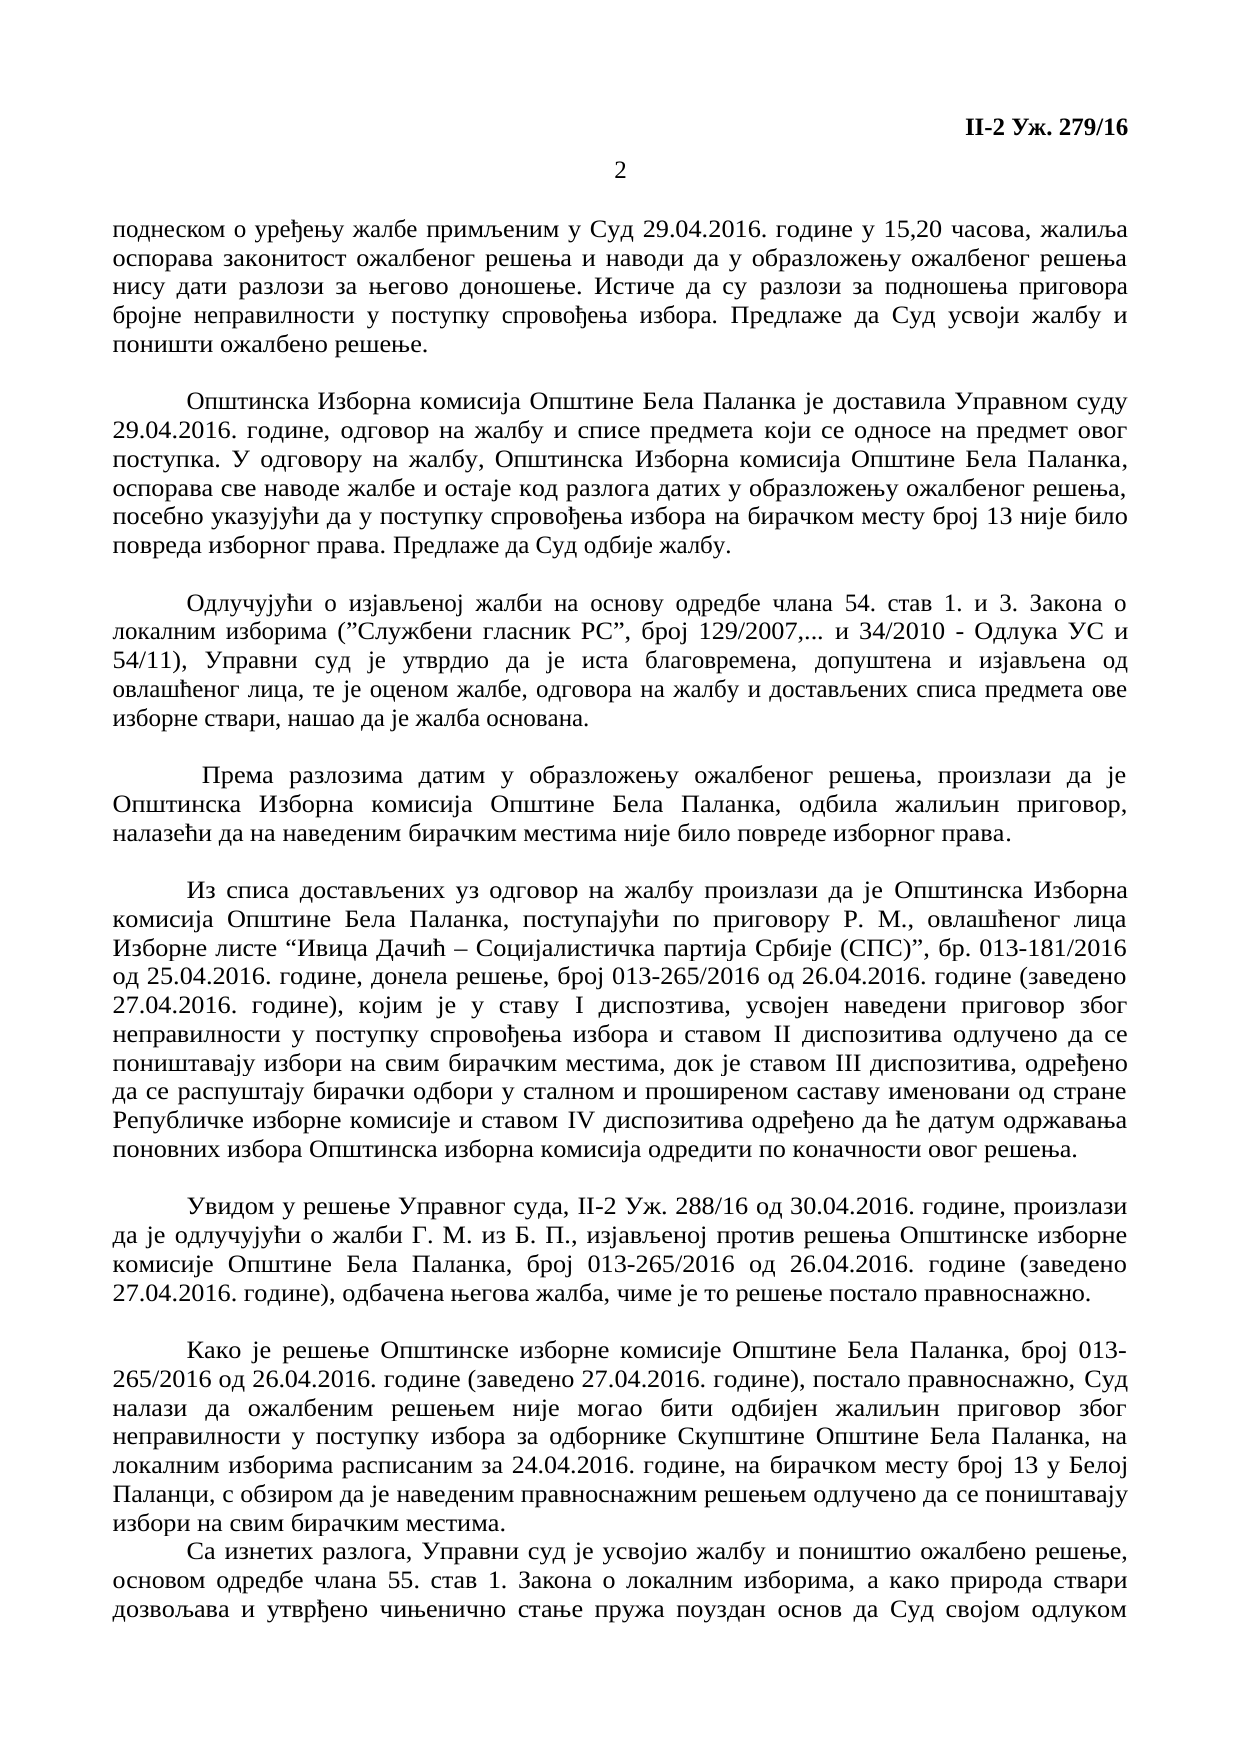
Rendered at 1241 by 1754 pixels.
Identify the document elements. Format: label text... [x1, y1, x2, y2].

text Одлучујући о изјављеној жалби на основу одредбе члана 54. став 1. и 3. Закона о локалним изборима (”Службени гласник РС”, број 129/2007,... и 34/2010 - Одлука УС и 54/11), Управни суд је утврдио да је иста благовремена, допуштена и изјављена од овлашћеног лица, те је оценом жалбе, одговора на жалбу и достављених списа предмета ове изборне ствари, нашао да је жалба основана. [112, 588, 1128, 731]
text Према разлозима датим у образложењу ожалбеног решења, произлази да је Општинска Изборна комисија Општине Бела Паланка, одбила жалиљин приговор, налазећи да на наведеним бирачким местима није било повреде изборног права. [112, 760, 1128, 846]
text Како је решење Општинске изборне комисије Општине Бела Паланка, број 013-265/2016 од 26.04.2016. године (заведено 27.04.2016. године), постало правноснажно, Суд налази да ожалбеним решењем није могао бити одбијен жалиљин приговор због неправилности у поступку избора за одборнике Скупштине Општине Бела Паланка, на локалним изборима расписаним за 24.04.2016. године, на бирачком месту број 13 у Белој Паланци, с обзиром да је наведеним правноснажним решењем одлучено да се поништавају избори на свим бирачким местима. [112, 1335, 1128, 1536]
text Из списа достављених уз одговор на жалбу произлази да је Општинска Изборна комисија Општине Бела Паланка, поступајући по приговору Р. М., овлашћеног лица Изборне листе “Ивица Дачић – Социјалистичка партија Србије (СПС)”, бр. 013-181/2016 од 25.04.2016. године, донела решење, број 013-265/2016 од 26.04.2016. године (заведено 27.04.2016. године), којим је у ставу I диспозтива, усвојен наведени приговор због неправилности у поступку спровођења избора и ставом II диспозитива одлучено да се поништавају избори на свим бирачким местима, док је ставом III диспозитива, одређено да се распуштају бирачки одбори у сталном и проширеном саставу именовани од стране Републичке изборне комисије и ставом IV диспозитива одређено да ће датум одржавања поновних избора Општинска изборна комисија одредити по коначности овог решења. [112, 875, 1128, 1163]
text Увидом у решење Управног суда, II-2 Уж. 288/16 од 30.04.2016. године, произлази да је одлучујући о жалби Г. М. из Б. П., изјављеној против решења Општинске изборне комисије Општине Бела Паланка, број 013-265/2016 од 26.04.2016. године (заведено 27.04.2016. године), одбачена његова жалба, чиме је то решење постало правноснажно. [112, 1191, 1128, 1306]
text Општинска Изборна комисија Општине Бела Паланка је доставила Управном суду 29.04.2016. године, одговор на жалбу и списе предмета који се односе на предмет овог поступка. У одговору на жалбу, Општинска Изборна комисија Општине Бела Паланка, оспорава све наводе жалбе и остаје код разлога датих у образложењу ожалбеног решења, посебно указујући да у поступку спровођења избора на бирачком месту број 13 није било повреда изборног права. Предлаже да Суд одбије жалбу. [112, 386, 1128, 559]
text Са изнетих разлога, Управни суд је усвојио жалбу и поништио ожалбено решење, основом одредбе члана 55. став 1. Закона о локалним изборима, а како природа ствари дозвољава и утврђено чињенично стање пружа поуздан основ да Суд својом одлуком [112, 1536, 1128, 1623]
text поднеском о уређењу жалбе примљеним у Суд 29.04.2016. године у 15,20 часова, жалиља оспорава законитост ожалбеног решења и наводи да у образложењу ожалбеног решења нису дати разлози за његово доношење. Истиче да су разлози за подношења приговора бројне неправилности у поступку спровођења избора. Предлаже да Суд усвоји жалбу и поништи ожалбено решење. [112, 214, 1128, 358]
